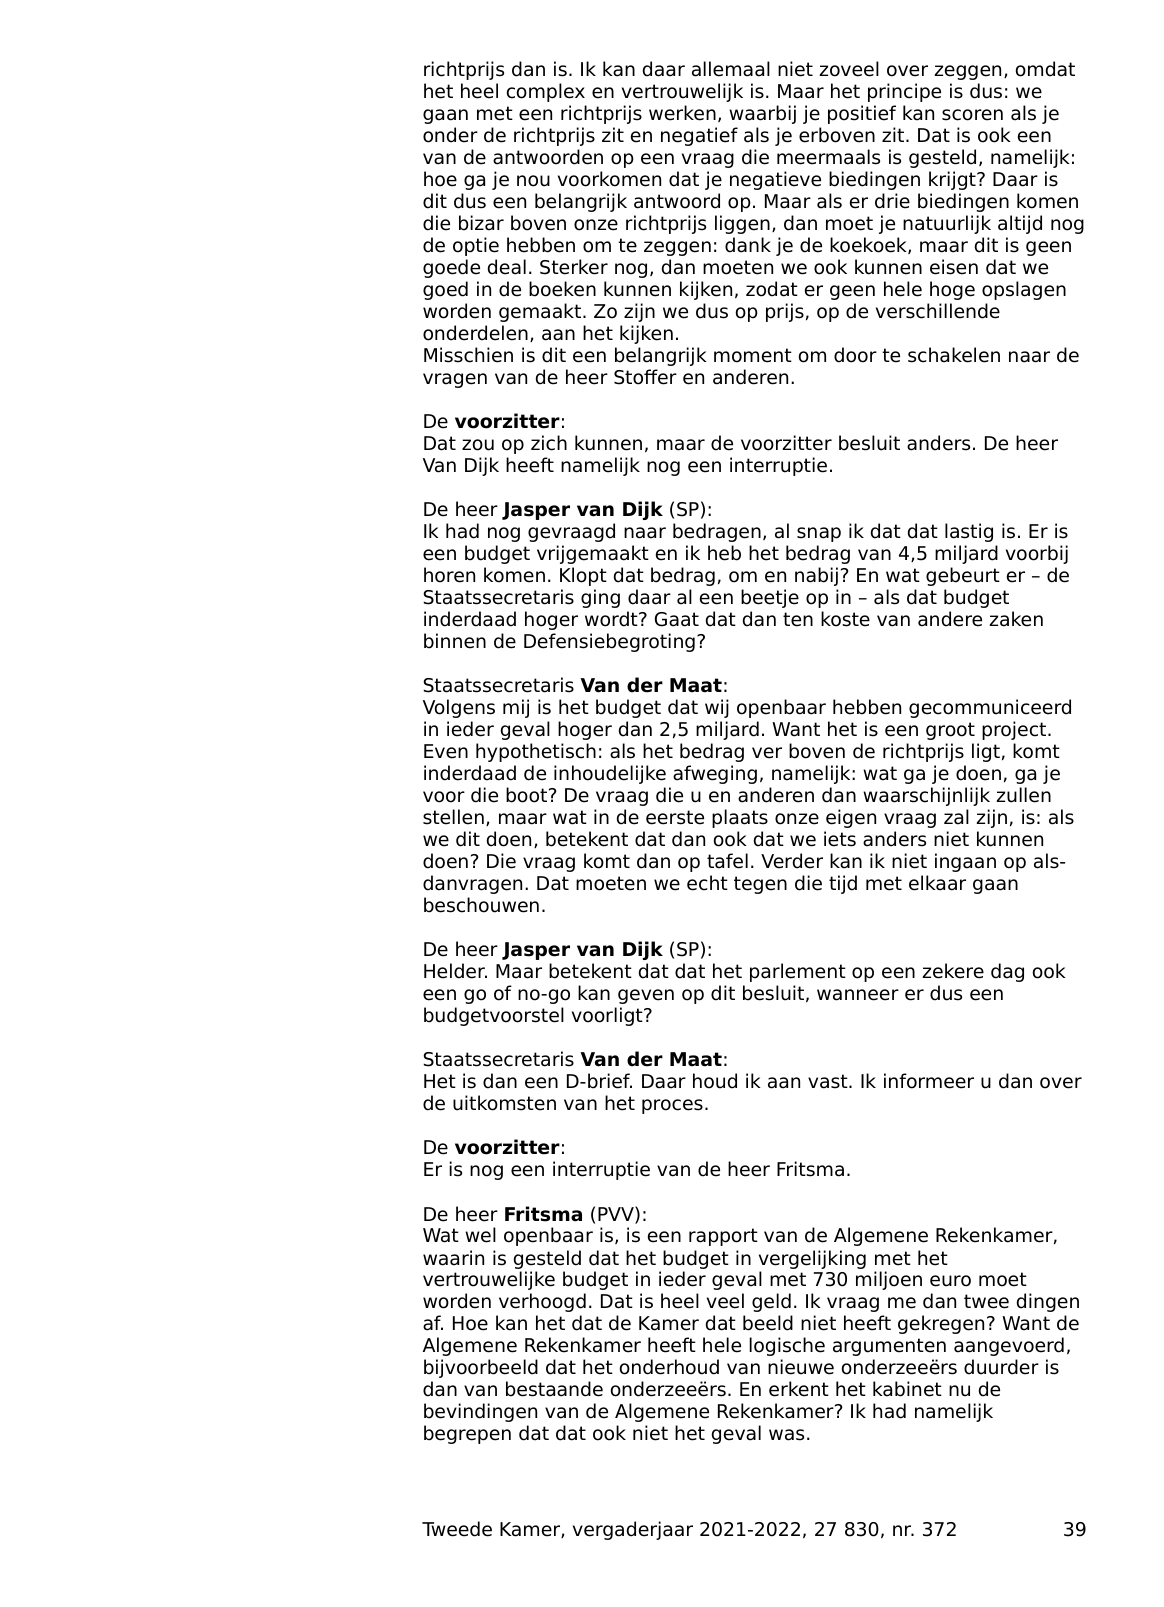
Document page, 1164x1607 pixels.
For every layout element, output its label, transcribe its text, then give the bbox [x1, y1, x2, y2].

text Staatssecretaris Van der Maat: [422, 1049, 1087, 1071]
text Misschien is dit een belangrijk moment om door te schakelen naar de vragen van de heer Stoffer en anderen. [422, 345, 1087, 389]
text Helder. Maar betekent dat dat het parlement op een zekere dag ook een go of no-go kan geven op dit besluit, wanneer er dus een budgetvoorstel voorligt? [422, 961, 1087, 1027]
text Wat wel openbaar is, is een rapport van de Algemene Rekenkamer, waarin is gesteld dat het budget in vergelijking met het vertrouwelijke budget in ieder geval met 730 miljoen euro moet worden verhoogd. Dat is heel veel geld. Ik vraag me dan twee dingen af. Hoe kan het dat de Kamer dat beeld niet heeft gekregen? Want de Algemene Rekenkamer heeft hele logische argumenten aangevoerd, bijvoorbeeld dat het onderhoud van nieuwe onderzeeërs duurder is dan van bestaande onderzeeërs. En erkent het kabinet nu de bevindingen van de Algemene Rekenkamer? Ik had namelijk begrepen dat dat ook niet het geval was. [422, 1225, 1087, 1445]
text Staatssecretaris Van der Maat: [422, 675, 1087, 697]
text De heer Jasper van Dijk (SP): [422, 939, 1087, 961]
text Volgens mij is het budget dat wij openbaar hebben gecommuniceerd in ieder geval hoger dan 2,5 miljard. Want het is een groot project. Even hypothetisch: als het bedrag ver boven de richtprijs ligt, komt inderdaad de inhoudelijke afweging, namelijk: wat ga je doen, ga je voor die boot? De vraag die u en anderen dan waarschijnlijk zullen stellen, maar wat in de eerste plaats onze eigen vraag zal zijn, is: als we dit doen, betekent dat dan ook dat we iets anders niet kunnen doen? Die vraag komt dan op tafel. Verder kan ik niet ingaan op als-danvragen. Dat moeten we echt tegen die tijd met elkaar gaan beschouwen. [422, 697, 1087, 917]
text Dat zou op zich kunnen, maar de voorzitter besluit anders. De heer Van Dijk heeft namelijk nog een interruptie. [422, 433, 1087, 477]
text Er is nog een interruptie van de heer Fritsma. [422, 1159, 1087, 1181]
text richtprijs dan is. Ik kan daar allemaal niet zoveel over zeggen, omdat het heel complex en vertrouwelijk is. Maar het principe is dus: we gaan met een richtprijs werken, waarbij je positief kan scoren als je onder de richtprijs zit en negatief als je erboven zit. Dat is ook een van de antwoorden op een vraag die meermaals is gesteld, namelijk: hoe ga je nou voorkomen dat je negatieve biedingen krijgt? Daar is dit dus een belangrijk antwoord op. Maar als er drie biedingen komen die bizar boven onze richtprijs liggen, dan moet je natuurlijk altijd nog de optie hebben om te zeggen: dank je de koekoek, maar dit is geen goede deal. Sterker nog, dan moeten we ook kunnen eisen dat we goed in de boeken kunnen kijken, zodat er geen hele hoge opslagen worden gemaakt. Zo zijn we dus op prijs, op de verschillende onderdelen, aan het kijken. [422, 59, 1087, 345]
text Ik had nog gevraagd naar bedragen, al snap ik dat dat lastig is. Er is een budget vrijgemaakt en ik heb het bedrag van 4,5 miljard voorbij horen komen. Klopt dat bedrag, om en nabij? En wat gebeurt er – de Staatssecretaris ging daar al een beetje op in – als dat budget inderdaad hoger wordt? Gaat dat dan ten koste van andere zaken binnen de Defensiebegroting? [422, 521, 1087, 653]
text De voorzitter: [422, 1137, 1087, 1159]
text De heer Jasper van Dijk (SP): [422, 499, 1087, 521]
text De heer Fritsma (PVV): [422, 1203, 1087, 1225]
text Het is dan een D-brief. Daar houd ik aan vast. Ik informeer u dan over de uitkomsten van het proces. [422, 1071, 1087, 1115]
text De voorzitter: [422, 411, 1087, 433]
